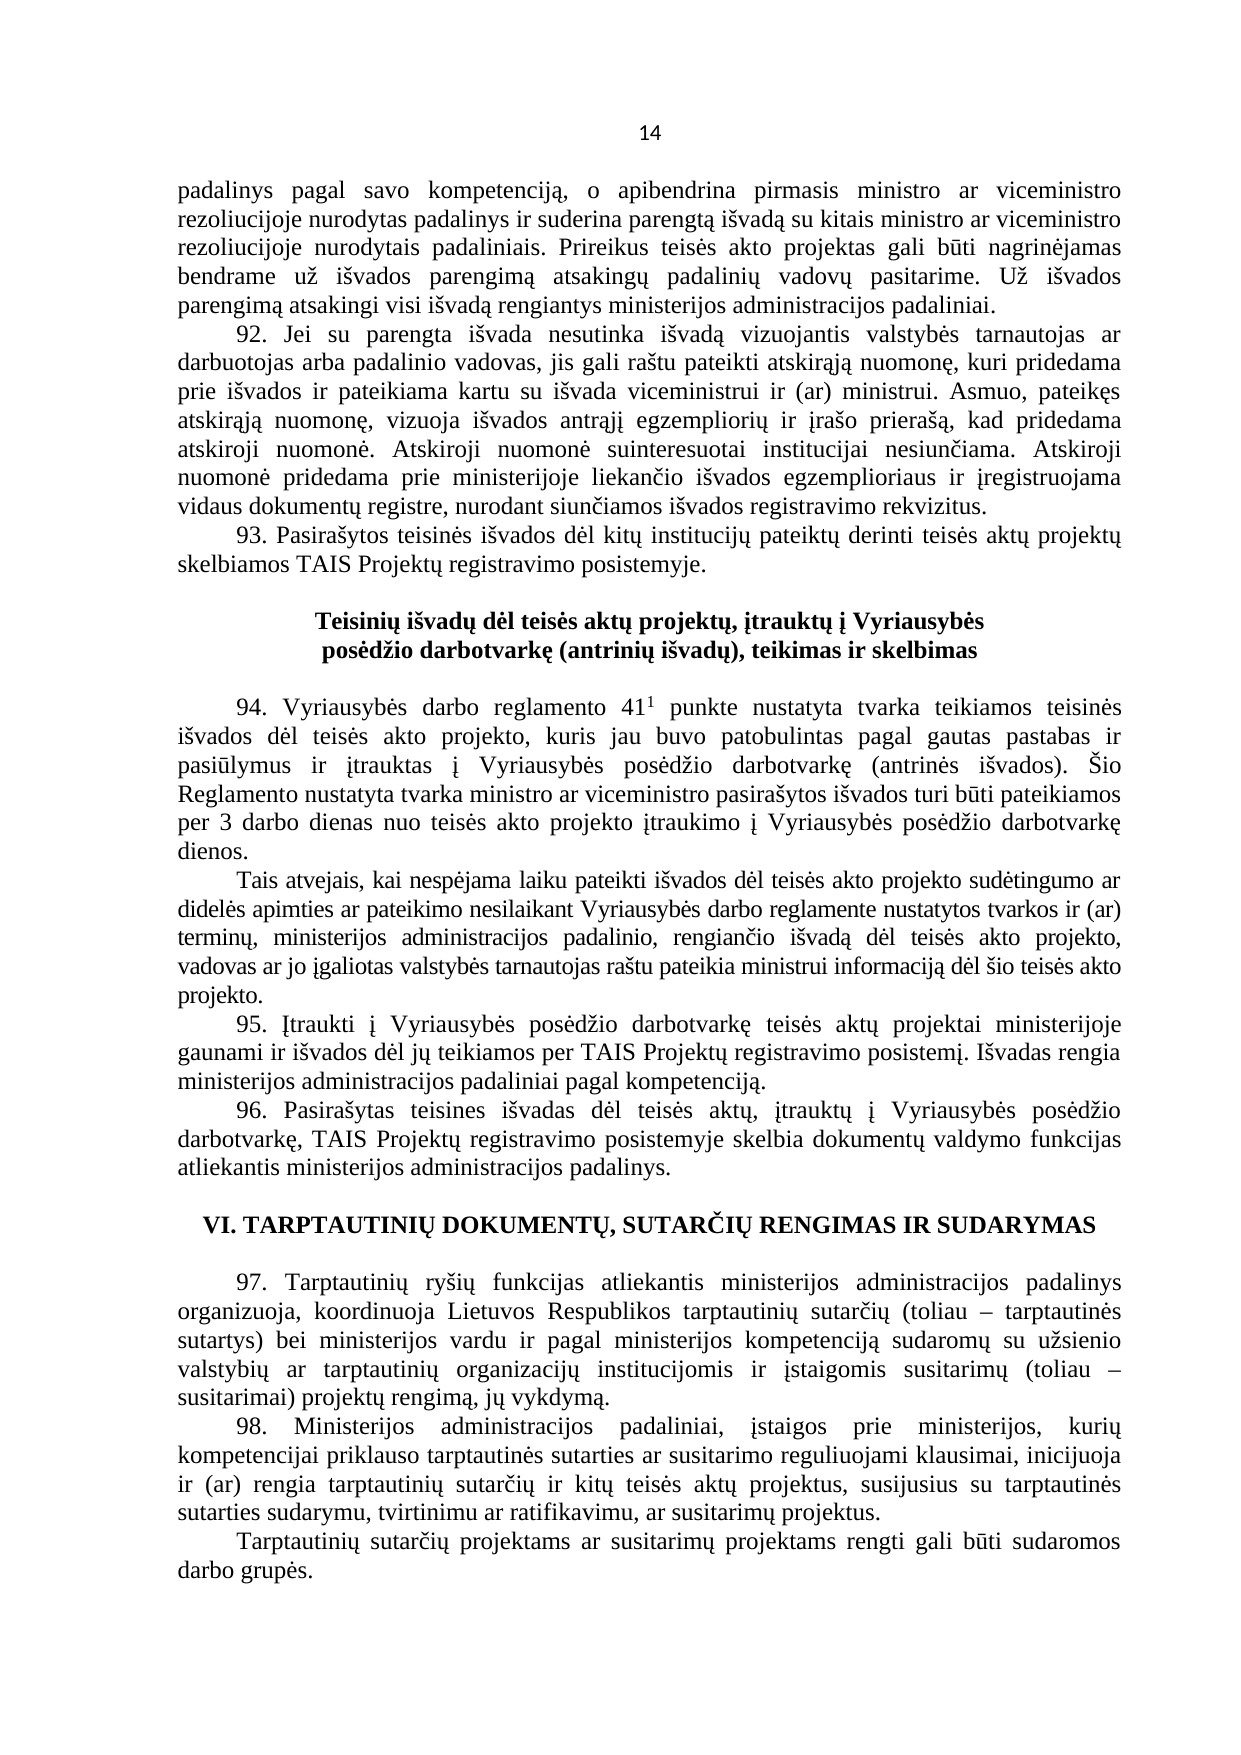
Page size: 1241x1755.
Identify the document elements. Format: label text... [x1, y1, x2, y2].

text posėdžio darbotvarkę (antrinių išvadų), teikimas ir skelbimas [177, 635, 1122, 664]
text 97. Tarptautinių ryšių funkcijas atliekantis ministerijos administracijos padalinys organizuoja, koordinuoja Lietuvos Respublikos tarptautinių sutarčių (toliau – tarptautinės sutartys) bei ministerijos vardu ir pagal ministerijos kompetenciją sudaromų su užsienio valstybių ar tarptautinių organizacijų institucijomis ir įstaigomis susitarimų (toliau – susitarimai) projektų rengimą, jų vykdymą. [177, 1267, 1122, 1411]
text Tarptautinių sutarčių projektams ar susitarimų projektams rengti gali būti sudaromos darbo grupės. [177, 1526, 1122, 1584]
text 93. Pasirašytos teisinės išvados dėl kitų institucijų pateiktų derinti teisės aktų projektų skelbiamos TAIS Projektų registravimo posistemyje. [177, 520, 1122, 577]
text 96. Pasirašytas teisines išvadas dėl teisės aktų, įtrauktų į Vyriausybės posėdžio darbotvarkę, TAIS Projektų registravimo posistemyje skelbia dokumentų valdymo funkcijas atliekantis ministerijos administracijos padalinys. [177, 1095, 1122, 1181]
text Vi. TARPTAUTINIŲ DOKUMENTŲ, sutarčių RENGIMAS IR SUDARYMAS [177, 1210, 1122, 1239]
text 94. Vyriausybės darbo reglamento 411 punkte nustatyta tvarka teikiamos teisinės išvados dėl teisės akto projekto, kuris jau buvo patobulintas pagal gautas pastabas ir pasiūlymus ir įtrauktas į Vyriausybės posėdžio darbotvarkę (antrinės išvados). Šio Reglamento nustatyta tvarka ministro ar viceministro pasirašytos išvados turi būti pateikiamos per 3 darbo dienas nuo teisės akto projekto įtraukimo į Vyriausybės posėdžio darbotvarkę dienos. [177, 692, 1122, 865]
text Teisinių išvadų dėl teisės aktų projektų, įtrauktų į Vyriausybės [177, 606, 1122, 635]
text Tais atvejais, kai nespėjama laiku pateikti išvados dėl teisės akto projekto sudėtingumo ar didelės apimties ar pateikimo nesilaikant Vyriausybės darbo reglamente nustatytos tvarkos ir (ar) terminų, ministerijos administracijos padalinio, rengiančio išvadą dėl teisės akto projekto, vadovas ar jo įgaliotas valstybės tarnautojas raštu pateikia ministrui informaciją dėl šio teisės akto projekto. [177, 865, 1122, 1009]
text 98. Ministerijos administracijos padaliniai, įstaigos prie ministerijos, kurių kompetencijai priklauso tarptautinės sutarties ar susitarimo reguliuojami klausimai, inicijuoja ir (ar) rengia tarptautinių sutarčių ir kitų teisės aktų projektus, susijusius su tarptautinės sutarties sudarymu, tvirtinimu ar ratifikavimu, ar susitarimų projektus. [177, 1411, 1122, 1526]
text 95. Įtraukti į Vyriausybės posėdžio darbotvarkę teisės aktų projektai ministerijoje gaunami ir išvados dėl jų teikiamos per TAIS Projektų registravimo posistemį. Išvadas rengia ministerijos administracijos padaliniai pagal kompetenciją. [177, 1009, 1122, 1095]
text 92. Jei su parengta išvada nesutinka išvadą vizuojantis valstybės tarnautojas ar darbuotojas arba padalinio vadovas, jis gali raštu pateikti atskirąją nuomonę, kuri pridedama prie išvados ir pateikiama kartu su išvada viceministrui ir (ar) ministrui. Asmuo, pateikęs atskirąją nuomonę, vizuoja išvados antrąjį egzempliorių ir įrašo prierašą, kad pridedama atskiroji nuomonė. Atskiroji nuomonė suinteresuotai institucijai nesiunčiama. Atskiroji nuomonė pridedama prie ministerijoje liekančio išvados egzemplioriaus ir įregistruojama vidaus dokumentų registre, nurodant siunčiamos išvados registravimo rekvizitus. [177, 319, 1122, 520]
text padalinys pagal savo kompetenciją, o apibendrina pirmasis ministro ar viceministro rezoliucijoje nurodytas padalinys ir suderina parengtą išvadą su kitais ministro ar viceministro rezoliucijoje nurodytais padaliniais. Prireikus teisės akto projektas gali būti nagrinėjamas bendrame už išvados parengimą atsakingų padalinių vadovų pasitarime. Už išvados parengimą atsakingi visi išvadą rengiantys ministerijos administracijos padaliniai. [177, 175, 1122, 319]
